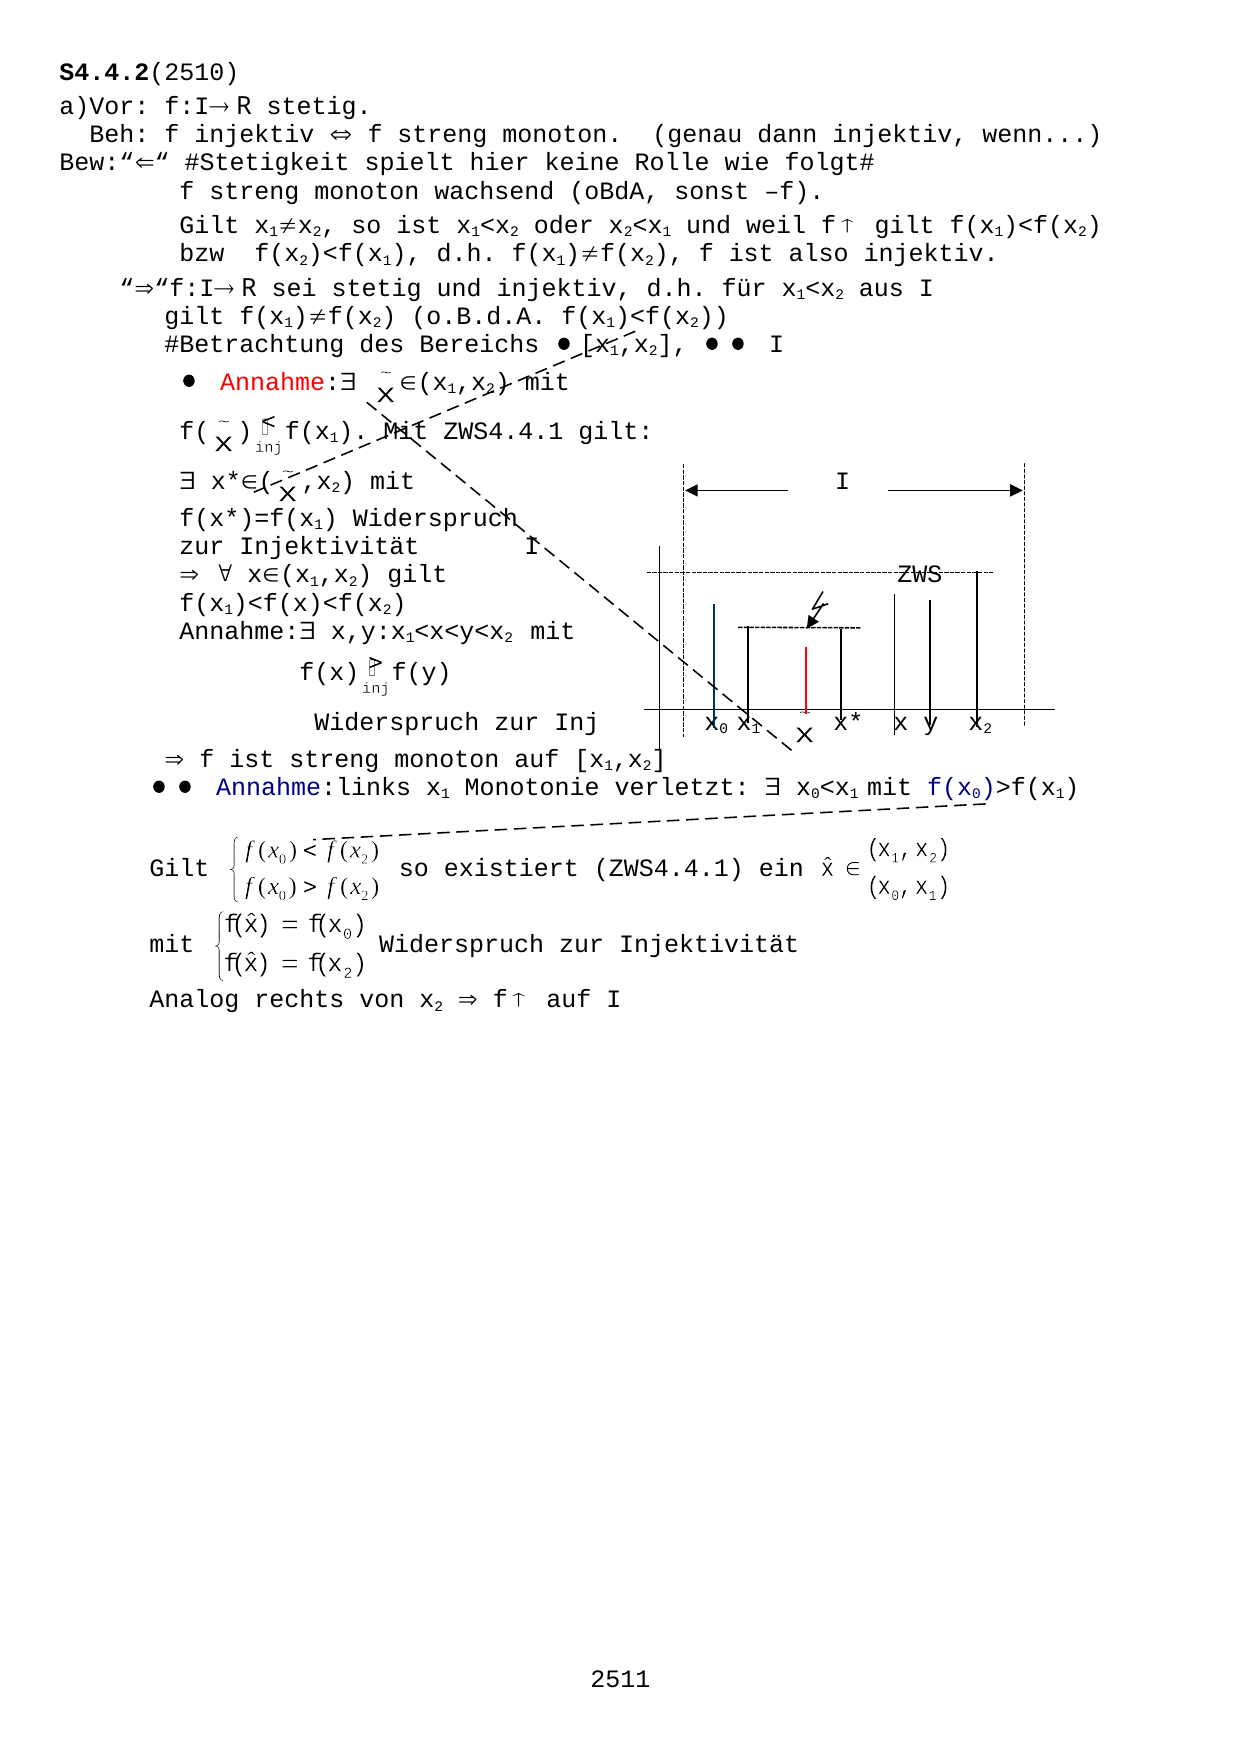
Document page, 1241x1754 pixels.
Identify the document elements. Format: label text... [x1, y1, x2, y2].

text [660, 619, 713, 647]
text [931, 647, 976, 700]
text mit Widerspruch zur Injektivität [59, 908, 1181, 984]
text Analog rechts von x2  f auf I [59, 984, 1181, 1015]
text f streng monoton wachsend (oBdA, sonst –f). Gilt x1x2, so ist x1<x2 oder x2<x1 und weil f gilt f(x1)<f(x2) bzw f(x2)<f(x1), d.h. f(x1)f(x2), f ist also injektiv. [59, 178, 1181, 269]
text Bew:““ #Stetigkeit spielt hier keine Rolle wie folgt# [59, 150, 1181, 178]
text  x*(,x2) mit I [59, 459, 1181, 505]
text [895, 619, 929, 647]
text f(x1)<f(x)<f(x2) [59, 590, 659, 619]
text [715, 619, 894, 647]
text f()f(x1). Mit ZWS4.4.1 gilt: [59, 406, 1181, 459]
text [715, 647, 747, 700]
text [660, 590, 976, 619]
text Widerspruch zur Inj [59, 700, 659, 746]
text  f ist streng monoton auf [x1,x2] [59, 746, 1181, 774]
text #Betrachtung des Bereichs [x1,x2], I [59, 332, 1181, 360]
text [660, 647, 713, 700]
text x0 x1 x* x y x2 [660, 700, 1181, 746]
text [931, 619, 976, 647]
text [807, 647, 840, 700]
text [895, 647, 929, 700]
text Annahme:links x1 Monotonie verletzt:  x0<x1 mit f(x0)>f(x1) [59, 774, 1181, 803]
text ZWS [660, 562, 1181, 590]
text S4.4.2(2510) [59, 59, 1181, 87]
text f(x*)=f(x1) Widerspruch [59, 505, 1181, 534]
text gilt f(x1)f(x2) (o.B.d.A. f(x1)<f(x2)) [59, 303, 1181, 332]
text Gilt so existiert (ZWS4.4.1) ein [59, 831, 1181, 908]
text Annahme: x,y:x1<x<y<x2 mit [59, 619, 659, 647]
text Annahme: (x1,x2) mit [59, 360, 1181, 406]
text [978, 647, 1181, 700]
text ““f:I R sei stetig und injektiv, d.h. für x1<x2 aus I [59, 269, 1181, 303]
text   x(x1,x2) gilt [59, 562, 659, 590]
text [978, 619, 1181, 647]
text f(x)f(y) [59, 647, 659, 700]
text [842, 647, 894, 700]
text zur Injektivität I [59, 534, 1181, 562]
text Beh: f injektiv  f streng monoton. (genau dann injektiv, wenn...) [59, 122, 1181, 150]
text a)Vor: f:I R stetig. [59, 87, 1181, 122]
text [749, 647, 805, 700]
text [978, 590, 1181, 619]
